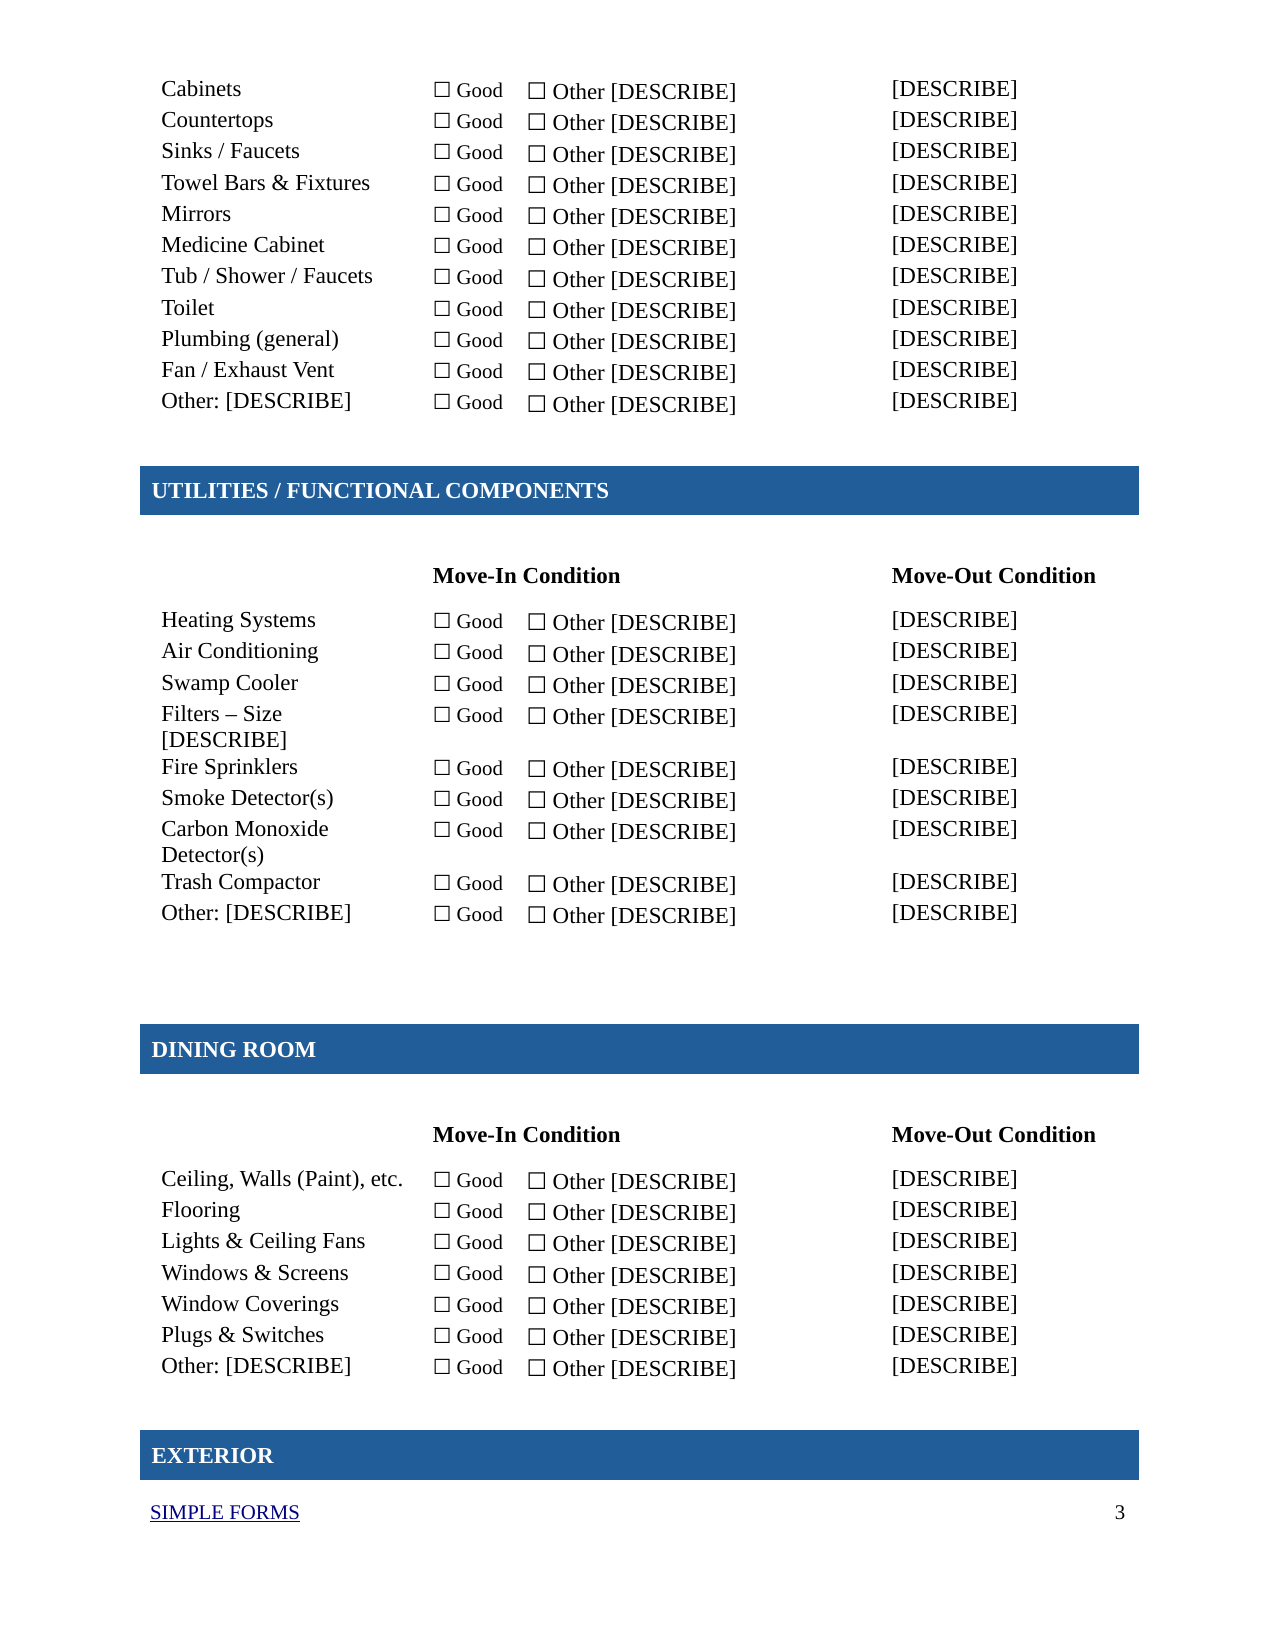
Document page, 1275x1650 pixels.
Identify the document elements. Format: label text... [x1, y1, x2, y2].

table_cell ☐ Other [DESCRIBE] [515, 1352, 880, 1383]
table_cell ☐ Good [421, 294, 515, 325]
table_header UTILITIES / FUNCTIONAL COMPONENTS [140, 466, 1139, 515]
table_cell [DESCRIBE] [880, 106, 1124, 137]
table_cell Towel Bars & Fixtures [150, 169, 421, 200]
table_cell Fire Sprinklers [150, 753, 421, 784]
table_cell Smoke Detector(s) [150, 784, 421, 815]
table_cell [DESCRIBE] [880, 263, 1124, 294]
table_cell Swamp Cooler [150, 669, 421, 700]
table_cell Trash Compactor [150, 868, 421, 899]
table_cell ☐ Good [421, 106, 515, 137]
table_cell [DESCRIBE] [880, 815, 1124, 868]
table_cell ☐ Other [DESCRIBE] [515, 868, 880, 899]
table_cell [DESCRIBE] [880, 1290, 1124, 1321]
table_cell ☐ Other [DESCRIBE] [515, 138, 880, 169]
table_cell Window Coverings [150, 1290, 421, 1321]
table_cell ☐ Good [421, 669, 515, 700]
table_cell [DESCRIBE] [880, 868, 1124, 899]
table_cell [DESCRIBE] [880, 784, 1124, 815]
table_cell ☐ Good [421, 1165, 515, 1196]
table_cell Mirrors [150, 200, 421, 231]
table_cell [DESCRIBE] [880, 669, 1124, 700]
table_cell Flooring [150, 1196, 421, 1227]
table_cell ☐ Good [421, 200, 515, 231]
table_cell [DESCRIBE] [880, 169, 1124, 200]
table_header [150, 562, 421, 606]
table_cell [DESCRIBE] [880, 1259, 1124, 1290]
table_cell ☐ Other [DESCRIBE] [515, 784, 880, 815]
table_cell Air Conditioning [150, 638, 421, 669]
table_cell ☐ Other [DESCRIBE] [515, 1259, 880, 1290]
table_cell ☐ Other [DESCRIBE] [515, 1227, 880, 1258]
table_cell ☐ Other [DESCRIBE] [515, 638, 880, 669]
table_cell Other: [DESCRIBE] [150, 1352, 421, 1383]
table_cell Carbon Monoxide Detector(s) [150, 815, 421, 868]
table_cell ☐ Good [421, 75, 515, 106]
table_cell [DESCRIBE] [880, 700, 1124, 753]
table_header [150, 1121, 421, 1165]
table_cell ☐ Good [421, 388, 515, 419]
table_cell ☐ Good [421, 169, 515, 200]
table_cell [DESCRIBE] [880, 356, 1124, 387]
table_cell [DESCRIBE] [880, 1321, 1124, 1352]
table_cell ☐ Other [DESCRIBE] [515, 106, 880, 137]
table_cell Medicine Cabinet [150, 231, 421, 262]
table_cell ☐ Good [421, 606, 515, 637]
table_cell ☐ Good [421, 784, 515, 815]
table_cell ☐ Good [421, 899, 515, 930]
table_cell [DESCRIBE] [880, 388, 1124, 419]
table_cell ☐ Good [421, 700, 515, 753]
table_cell ☐ Other [DESCRIBE] [515, 753, 880, 784]
table_cell ☐ Good [421, 753, 515, 784]
table_cell ☐ Other [DESCRIBE] [515, 899, 880, 930]
table_cell Other: [DESCRIBE] [150, 388, 421, 419]
table_cell Toilet [150, 294, 421, 325]
table_cell ☐ Good [421, 138, 515, 169]
table_header DINING ROOM [140, 1024, 1139, 1074]
table_cell Plugs & Switches [150, 1321, 421, 1352]
table_cell ☐ Good [421, 638, 515, 669]
table_cell ☐ Good [421, 231, 515, 262]
table_cell ☐ Other [DESCRIBE] [515, 200, 880, 231]
table_cell ☐ Other [DESCRIBE] [515, 1321, 880, 1352]
table_cell ☐ Other [DESCRIBE] [515, 294, 880, 325]
table_cell [DESCRIBE] [880, 1196, 1124, 1227]
table_cell [DESCRIBE] [880, 753, 1124, 784]
table_cell [DESCRIBE] [880, 200, 1124, 231]
table_cell ☐ Other [DESCRIBE] [515, 1196, 880, 1227]
table_cell Plumbing (general) [150, 325, 421, 356]
table_cell Filters – Size [DESCRIBE] [150, 700, 421, 753]
table_cell [DESCRIBE] [880, 138, 1124, 169]
table_cell ☐ Good [421, 1259, 515, 1290]
table_header Move-Out Condition [880, 1121, 1124, 1165]
table_cell [DESCRIBE] [880, 1227, 1124, 1258]
table_cell ☐ Other [DESCRIBE] [515, 75, 880, 106]
table_header Move-In Condition [421, 562, 880, 606]
table_cell Windows & Screens [150, 1259, 421, 1290]
table_header Move-In Condition [421, 1121, 880, 1165]
table_cell ☐ Other [DESCRIBE] [515, 1165, 880, 1196]
table_cell Tub / Shower / Faucets [150, 263, 421, 294]
table_cell Cabinets [150, 75, 421, 106]
table_cell [DESCRIBE] [880, 294, 1124, 325]
table_cell Countertops [150, 106, 421, 137]
table_cell ☐ Other [DESCRIBE] [515, 606, 880, 637]
table_cell ☐ Good [421, 815, 515, 868]
table_cell [DESCRIBE] [880, 231, 1124, 262]
table_cell ☐ Other [DESCRIBE] [515, 169, 880, 200]
table_cell [DESCRIBE] [880, 325, 1124, 356]
table_cell ☐ Other [DESCRIBE] [515, 356, 880, 387]
table_cell [DESCRIBE] [880, 1352, 1124, 1383]
table_cell ☐ Good [421, 263, 515, 294]
table_cell ☐ Good [421, 1227, 515, 1258]
table_cell [DESCRIBE] [880, 606, 1124, 637]
table_cell [DESCRIBE] [880, 1165, 1124, 1196]
table_cell ☐ Other [DESCRIBE] [515, 263, 880, 294]
table_cell [DESCRIBE] [880, 638, 1124, 669]
table_cell [DESCRIBE] [880, 899, 1124, 930]
table_cell ☐ Other [DESCRIBE] [515, 1290, 880, 1321]
table_cell ☐ Other [DESCRIBE] [515, 669, 880, 700]
table_cell ☐ Good [421, 1290, 515, 1321]
table_cell ☐ Good [421, 1196, 515, 1227]
table_cell ☐ Other [DESCRIBE] [515, 388, 880, 419]
table_cell ☐ Good [421, 356, 515, 387]
table_cell Ceiling, Walls (Paint), etc. [150, 1165, 421, 1196]
table_cell ☐ Good [421, 1321, 515, 1352]
table_cell [DESCRIBE] [880, 75, 1124, 106]
table_cell Heating Systems [150, 606, 421, 637]
table_cell ☐ Other [DESCRIBE] [515, 700, 880, 753]
table_cell ☐ Other [DESCRIBE] [515, 815, 880, 868]
table_cell Sinks / Faucets [150, 138, 421, 169]
table_cell Fan / Exhaust Vent [150, 356, 421, 387]
table_cell ☐ Good [421, 325, 515, 356]
table_cell Other: [DESCRIBE] [150, 899, 421, 930]
table_cell ☐ Good [421, 1352, 515, 1383]
table_cell Lights & Ceiling Fans [150, 1227, 421, 1258]
table_header EXTERIOR [140, 1430, 1139, 1480]
table_cell ☐ Other [DESCRIBE] [515, 231, 880, 262]
table_cell ☐ Other [DESCRIBE] [515, 325, 880, 356]
table_cell ☐ Good [421, 868, 515, 899]
table_header Move-Out Condition [880, 562, 1124, 606]
